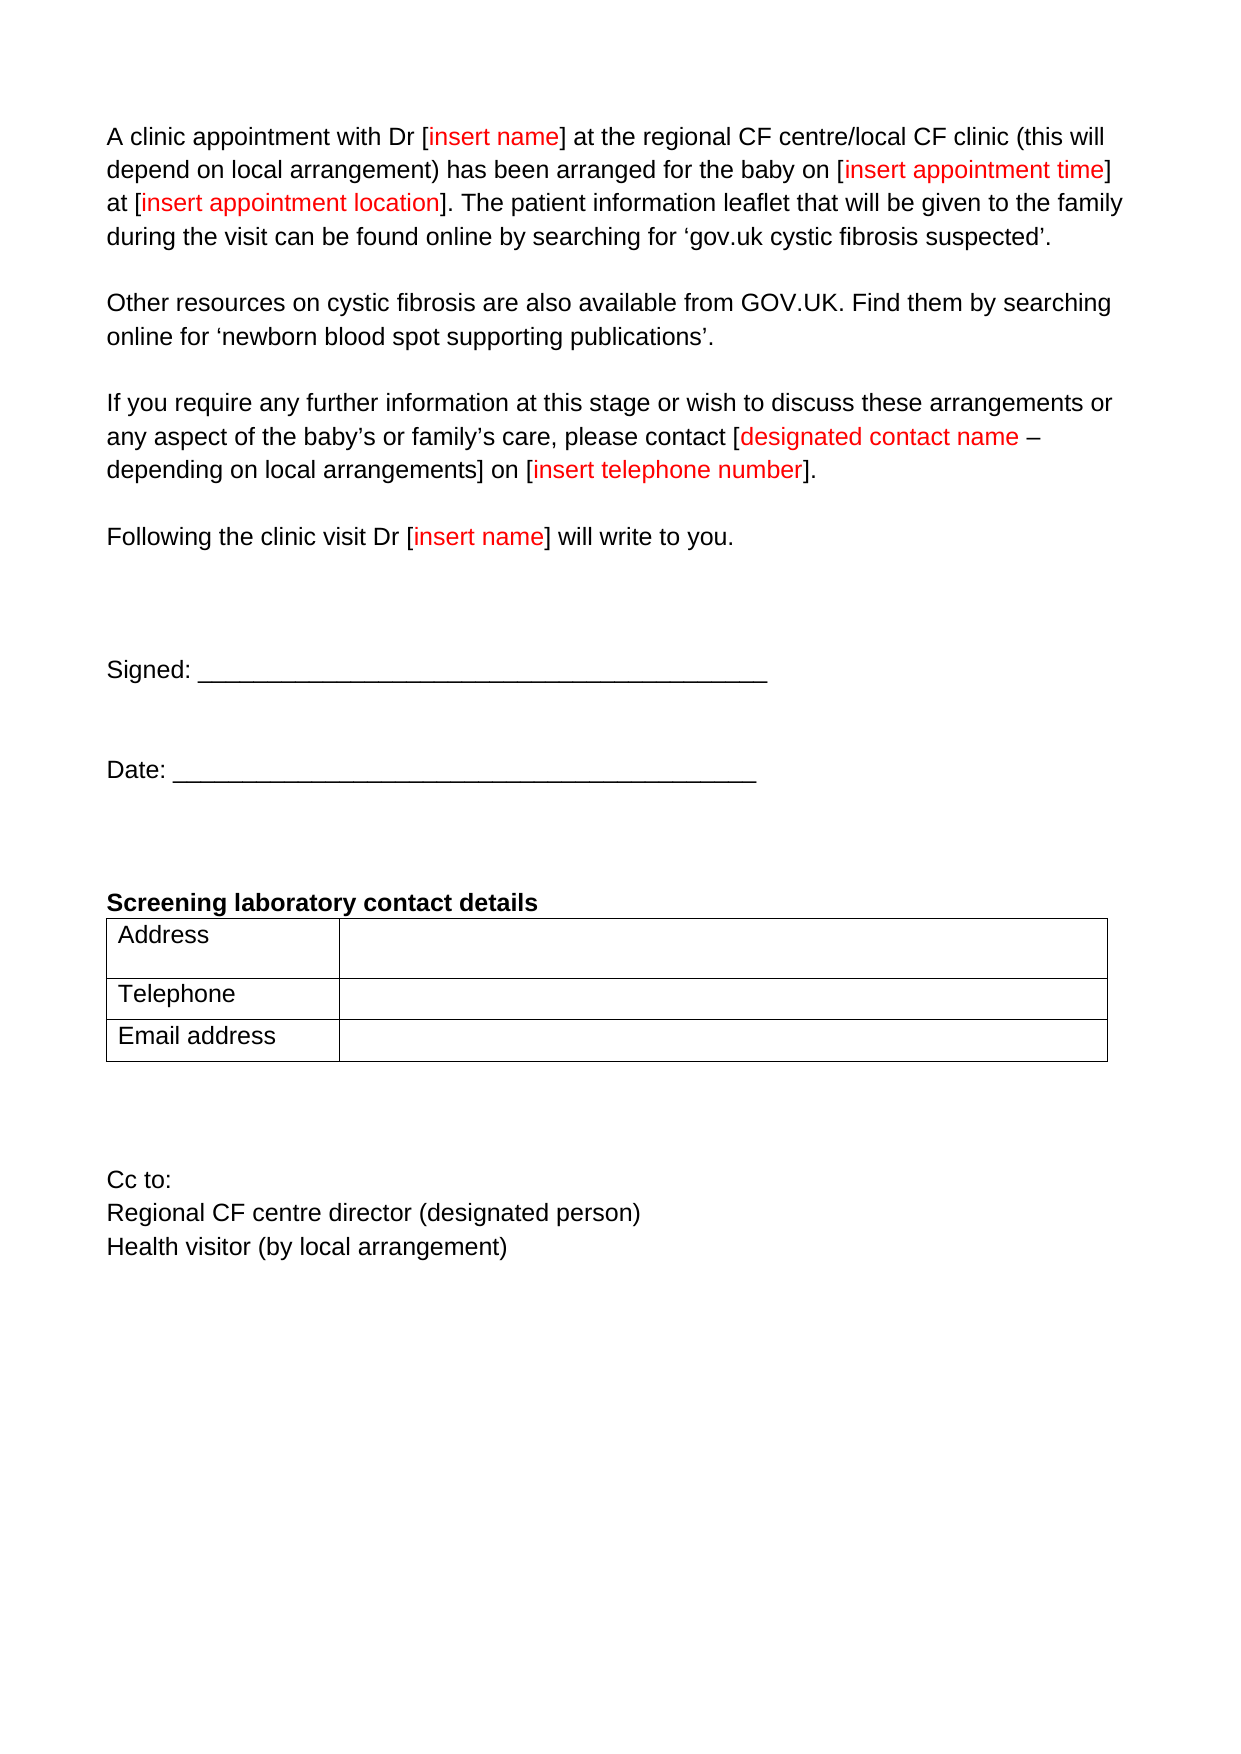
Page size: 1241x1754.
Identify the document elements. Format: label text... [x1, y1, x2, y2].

text A clinic appointment with Dr [insert name] at the regional CF centre/local CF clinic (this will depend on local arrangement) has been arranged for the baby on [insert appointment time] at [insert appointment location]. The patient information leaflet that will be given to the family during the visit can be found online by searching for ‘gov.uk cystic fibrosis suspected’. [106, 118, 1134, 252]
text Following the clinic visit Dr [insert name] will write to you. [106, 518, 1134, 552]
text Regional CF centre director (designated person) [106, 1195, 1134, 1228]
text Other resources on cystic fibrosis are also available from GOV.UK. Find them by searching online for ‘newborn blood spot supporting publications’. [106, 285, 1134, 352]
table_cell Telephone [107, 979, 339, 1019]
table_cell [340, 1020, 1107, 1061]
text Health visitor (by local arrangement) [106, 1228, 1134, 1262]
table_header Address [107, 919, 339, 978]
text If you require any further information at this stage or wish to discuss these arrangements or any aspect of the baby’s or family’s care, please contact [designated contact name – depending on local arrangements] on [insert telephone number]. [106, 385, 1134, 485]
table_cell Email address [107, 1020, 339, 1061]
table_cell [340, 979, 1107, 1019]
text Date: __________________________________________ [106, 752, 1134, 785]
table_header [340, 919, 1107, 978]
text Screening laboratory contact details [106, 885, 1134, 918]
text Cc to: [106, 1162, 1134, 1195]
text Signed: _________________________________________ [106, 652, 1134, 685]
